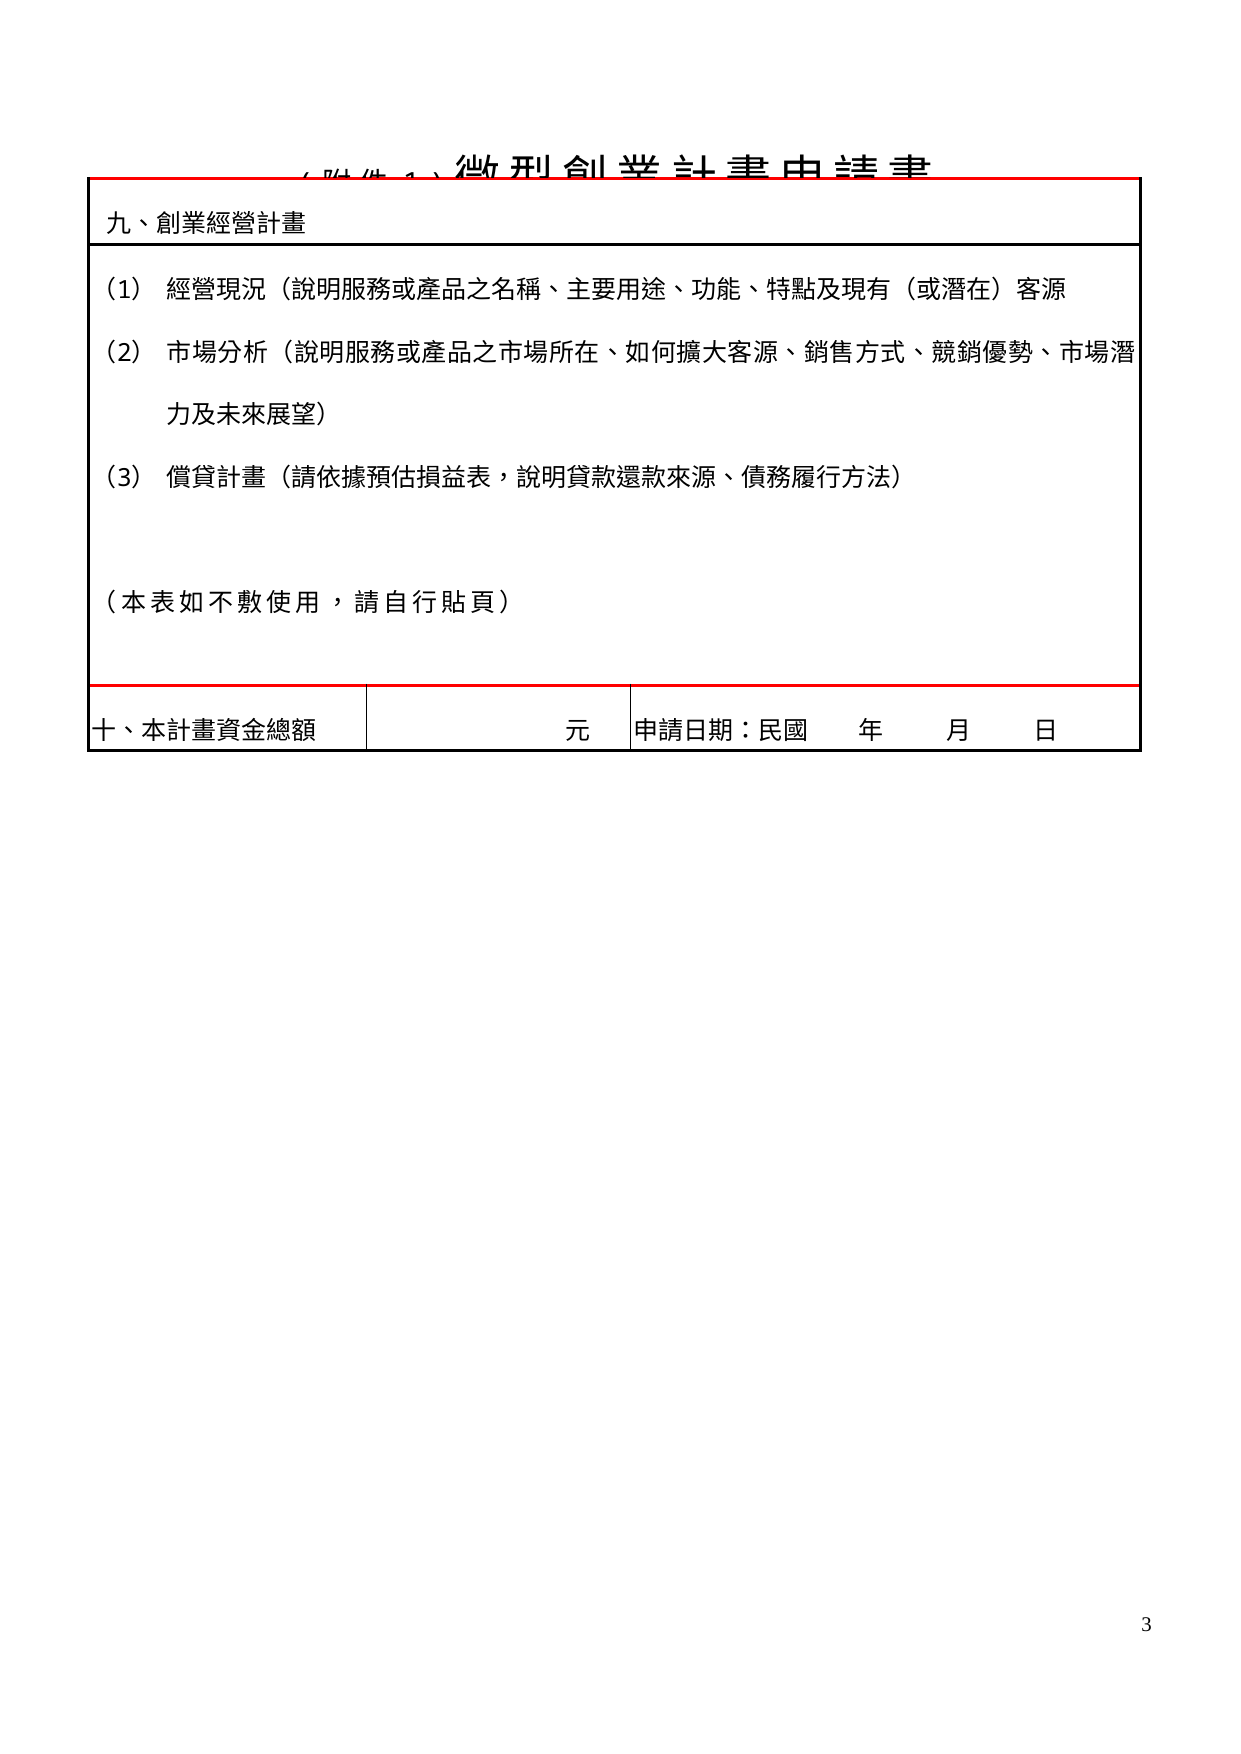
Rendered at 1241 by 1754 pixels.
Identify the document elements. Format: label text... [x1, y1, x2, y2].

table_header (附件1)微型創業計畫申請書 [89, 100, 1141, 177]
table_cell 十、本計畫資金總額 [90, 687, 366, 749]
table_cell 經營現況（說明服務或產品之名稱、主要用途、功能、特點及現有（或潛在）客源 市場分析（說明服務或產品之市場所在、如何擴大客源、銷售方式、競銷優勢、市場潛力及未來展望） 償貸計畫（請依據預估損益表，說明貸款還款來源、債務履行方法） （本表如不敷使用，請自行貼頁） [90, 246, 1139, 683]
table_cell 九、創業經營計畫 [90, 180, 1139, 243]
table_cell 申請日期：民國 年 月 日 [631, 687, 1139, 749]
table_cell 元 [367, 687, 630, 749]
